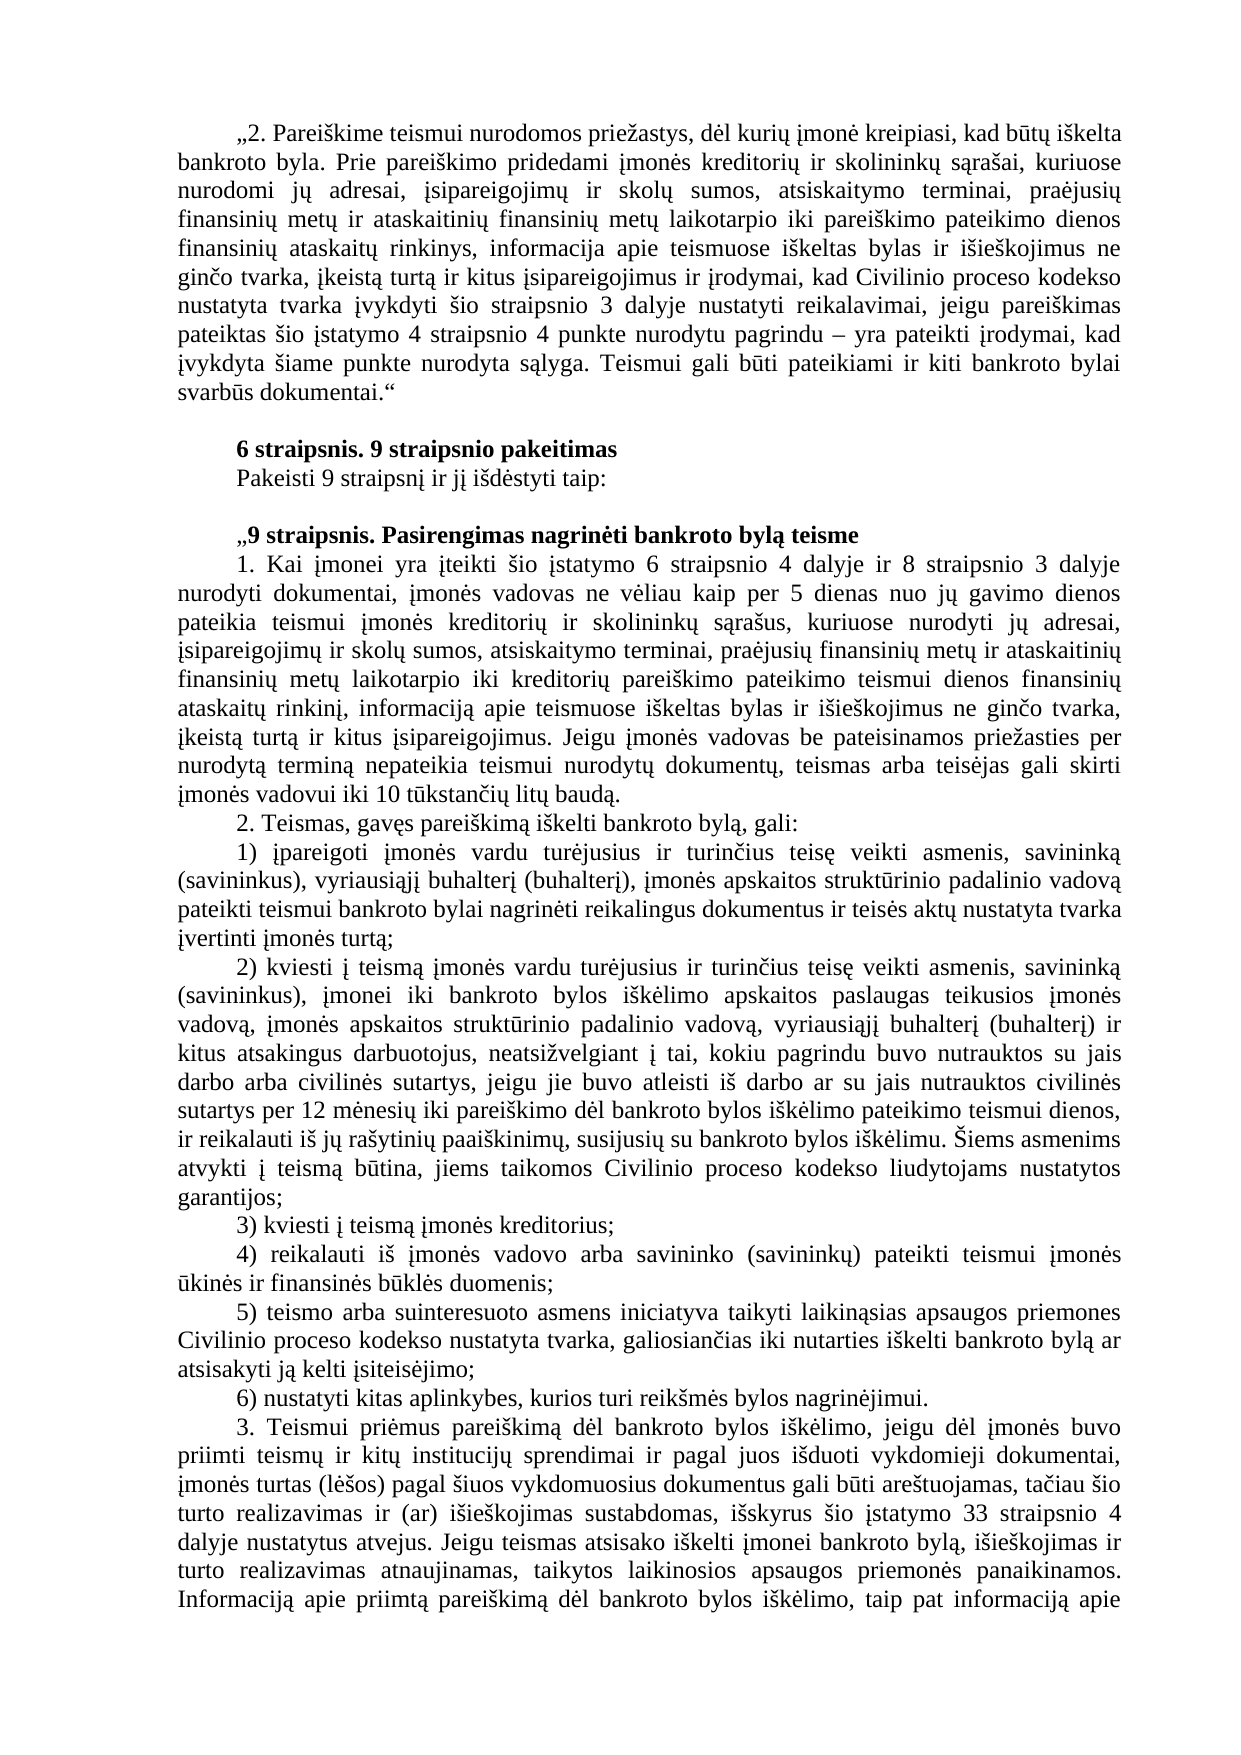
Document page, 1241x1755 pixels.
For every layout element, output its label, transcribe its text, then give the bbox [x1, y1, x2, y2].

text „2. Pareiškime teismui nurodomos priežastys, dėl kurių įmonė kreipiasi, kad būtų iškelta bankroto byla. Prie pareiškimo pridedami įmonės kreditorių ir skolininkų sąrašai, kuriuose nurodomi jų adresai, įsipareigojimų ir skolų sumos, atsiskaitymo terminai, praėjusių finansinių metų ir ataskaitinių finansinių metų laikotarpio iki pareiškimo pateikimo dienos finansinių ataskaitų rinkinys, informacija apie teismuose iškeltas bylas ir išieškojimus ne ginčo tvarka, įkeistą turtą ir kitus įsipareigojimus ir įrodymai, kad Civilinio proceso kodekso nustatyta tvarka įvykdyti šio straipsnio 3 dalyje nustatyti reikalavimai, jeigu pareiškimas pateiktas šio įstatymo 4 straipsnio 4 punkte nurodytu pagrindu – yra pateikti įrodymai, kad įvykdyta šiame punkte nurodyta sąlyga. Teismui gali būti pateikiami ir kiti bankroto bylai svarbūs dokumentai.“ [177, 118, 1122, 406]
text 2) kviesti į teismą įmonės vardu turėjusius ir turinčius teisę veikti asmenis, savininką (savininkus), įmonei iki bankroto bylos iškėlimo apskaitos paslaugas teikusios įmonės vadovą, įmonės apskaitos struktūrinio padalinio vadovą, vyriausiąjį buhalterį (buhalterį) ir kitus atsakingus darbuotojus, neatsižvelgiant į tai, kokiu pagrindu buvo nutrauktos su jais darbo arba civilinės sutartys, jeigu jie buvo atleisti iš darbo ar su jais nutrauktos civilinės sutartys per 12 mėnesių iki pareiškimo dėl bankroto bylos iškėlimo pateikimo teismui dienos, ir reikalauti iš jų rašytinių paaiškinimų, susijusių su bankroto bylos iškėlimu. Šiems asmenims atvykti į teismą būtina, jiems taikomos Civilinio proceso kodekso liudytojams nustatytos garantijos; [177, 952, 1122, 1211]
text 6 straipsnis. 9 straipsnio pakeitimas [177, 434, 1122, 463]
text 1. Kai įmonei yra įteikti šio įstatymo 6 straipsnio 4 dalyje ir 8 straipsnio 3 dalyje nurodyti dokumentai, įmonės vadovas ne vėliau kaip per 5 dienas nuo jų gavimo dienos pateikia teismui įmonės kreditorių ir skolininkų sąrašus, kuriuose nurodyti jų adresai, įsipareigojimų ir skolų sumos, atsiskaitymo terminai, praėjusių finansinių metų ir ataskaitinių finansinių metų laikotarpio iki kreditorių pareiškimo pateikimo teismui dienos finansinių ataskaitų rinkinį, informaciją apie teismuose iškeltas bylas ir išieškojimus ne ginčo tvarka, įkeistą turtą ir kitus įsipareigojimus. Jeigu įmonės vadovas be pateisinamos priežasties per nurodytą terminą nepateikia teismui nurodytų dokumentų, teismas arba teisėjas gali skirti įmonės vadovui iki 10 tūkstančių litų baudą. [177, 549, 1122, 808]
text 1) įpareigoti įmonės vardu turėjusius ir turinčius teisę veikti asmenis, savininką (savininkus), vyriausiąjį buhalterį (buhalterį), įmonės apskaitos struktūrinio padalinio vadovą pateikti teismui bankroto bylai nagrinėti reikalingus dokumentus ir teisės aktų nustatyta tvarka įvertinti įmonės turtą; [177, 837, 1122, 952]
text 3) kviesti į teismą įmonės kreditorius; [177, 1211, 1122, 1239]
text Pakeisti 9 straipsnį ir jį išdėstyti taip: [177, 463, 1122, 492]
text 2. Teismas, gavęs pareiškimą iškelti bankroto bylą, gali: [177, 808, 1122, 837]
text 3. Teismui priėmus pareiškimą dėl bankroto bylos iškėlimo, jeigu dėl įmonės buvo priimti teismų ir kitų institucijų sprendimai ir pagal juos išduoti vykdomieji dokumentai, įmonės turtas (lėšos) pagal šiuos vykdomuosius dokumentus gali būti areštuojamas, tačiau šio turto realizavimas ir (ar) išieškojimas sustabdomas, išskyrus šio įstatymo 33 straipsnio 4 dalyje nustatytus atvejus. Jeigu teismas atsisako iškelti įmonei bankroto bylą, išieškojimas ir turto realizavimas atnaujinamas, taikytos laikinosios apsaugos priemonės panaikinamos. Informaciją apie priimtą pareiškimą dėl bankroto bylos iškėlimo, taip pat informaciją apie [177, 1412, 1122, 1613]
text 6) nustatyti kitas aplinkybes, kurios turi reikšmės bylos nagrinėjimui. [177, 1383, 1122, 1412]
text 5) teismo arba suinteresuoto asmens iniciatyva taikyti laikinąsias apsaugos priemones Civilinio proceso kodekso nustatyta tvarka, galiosiančias iki nutarties iškelti bankroto bylą ar atsisakyti ją kelti įsiteisėjimo; [177, 1297, 1122, 1383]
text 4) reikalauti iš įmonės vadovo arba savininko (savininkų) pateikti teismui įmonės ūkinės ir finansinės būklės duomenis; [177, 1239, 1122, 1297]
text „9 straipsnis. Pasirengimas nagrinėti bankroto bylą teisme [177, 521, 1122, 549]
